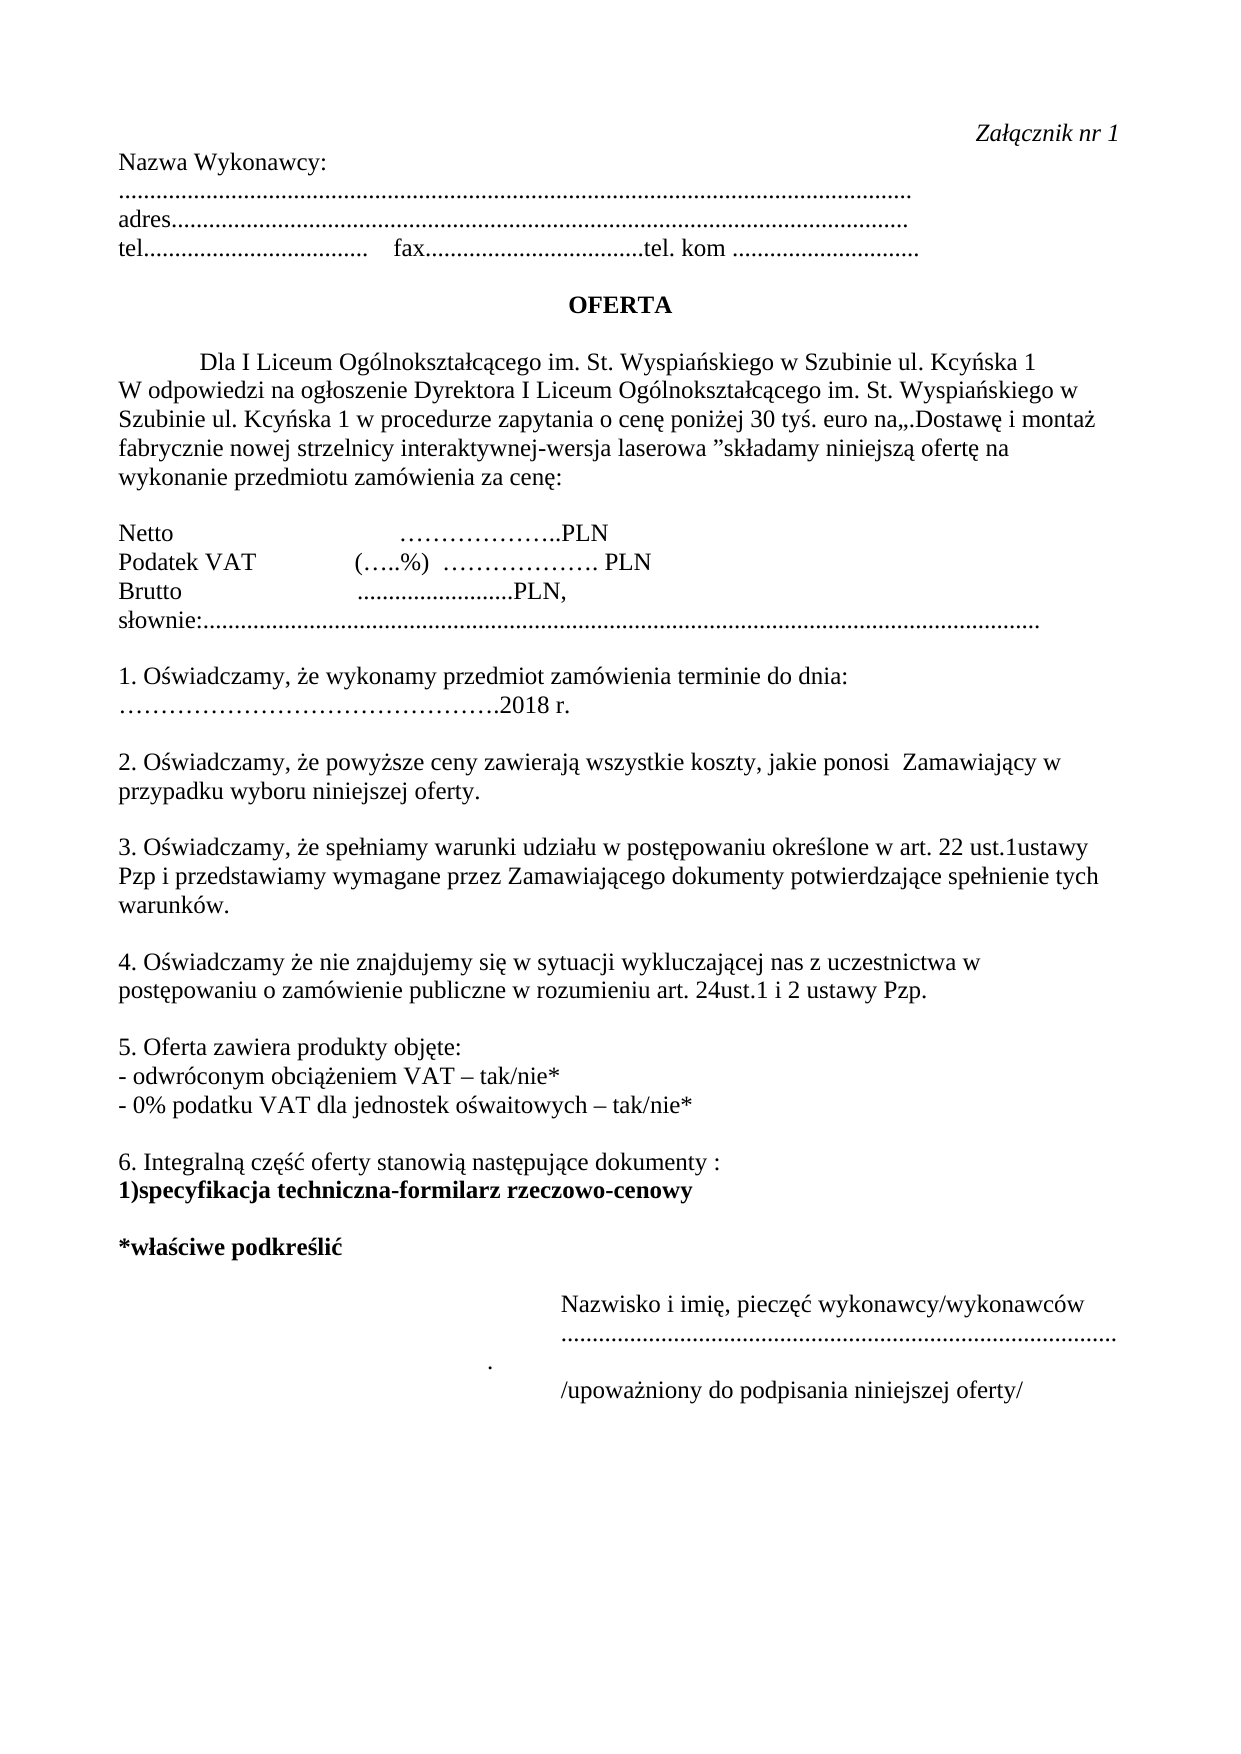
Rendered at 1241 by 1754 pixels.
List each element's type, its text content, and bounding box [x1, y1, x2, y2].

text Brutto .........................PLN, [118, 576, 1122, 605]
text Podatek VAT (…..%) ………………. PLN [118, 547, 1122, 576]
text Dla I Liceum Ogólnokształcącego im. St. Wyspiańskiego w Szubinie ul. Kcyńska 1 [118, 347, 1122, 375]
text W odpowiedzi na ogłoszenie Dyrektora I Liceum Ogólnokształcącego im. St. Wyspiańskiego w Szubinie ul. Kcyńska 1 w procedurze zapytania o cenę poniżej 30 tyś. euro na„.Dostawę i montaż fabrycznie nowej strzelnicy interaktywnej-wersja laserowa ”składamy niniejszą ofertę na wykonanie przedmiotu zamówienia za cenę: [118, 375, 1122, 490]
text ............................................................................................................................... [118, 176, 1122, 204]
text *właściwe podkreślić [118, 1232, 1122, 1261]
text /upoważniony do podpisania niniejszej oferty/ [487, 1375, 1122, 1404]
text Nazwisko i imię, pieczęć wykonawcy/wykonawców [487, 1289, 1122, 1318]
text tel.................................... fax...................................tel. kom .............................. [118, 233, 1122, 262]
text 6. Integralną część oferty stanowią następujące dokumenty : [118, 1147, 1122, 1175]
text - 0% podatku VAT dla jednostek ośwaitowych – tak/nie* [118, 1090, 1122, 1118]
text 2. Oświadczamy, że powyższe ceny zawierają wszystkie koszty, jakie ponosi Zamawiający w przypadku wyboru niniejszej oferty. [118, 747, 1122, 804]
text .......................................................................................... [487, 1318, 1122, 1375]
text 1)specyfikacja techniczna-formilarz rzeczowo-cenowy [118, 1175, 1122, 1204]
text 4. Oświadczamy że nie znajdujemy się w sytuacji wykluczającej nas z uczestnictwa w postępowaniu o zamówienie publiczne w rozumieniu art. 24ust.1 i 2 ustawy Pzp. [118, 947, 1122, 1004]
text - odwróconym obciążeniem VAT – tak/nie* [118, 1061, 1122, 1090]
text Netto ………………..PLN [118, 518, 1122, 547]
text słownie:...................................................................................................................................... [118, 605, 1122, 633]
text 3. Oświadczamy, że spełniamy warunki udziału w postępowaniu określone w art. 22 ust.1ustawy Pzp i przedstawiamy wymagane przez Zamawiającego dokumenty potwierdzające spełnienie tych warunków. [118, 832, 1122, 919]
text Nazwa Wykonawcy: [118, 147, 1122, 176]
text adres...................................................................................................................... [118, 204, 1122, 233]
text 5. Oferta zawiera produkty objęte: [118, 1032, 1122, 1061]
text OFERTA [118, 290, 1122, 319]
text Załącznik nr 1 [118, 118, 1122, 147]
text 1. Oświadczamy, że wykonamy przedmiot zamówienia terminie do dnia:……………………………………….2018 r. [118, 661, 1122, 719]
